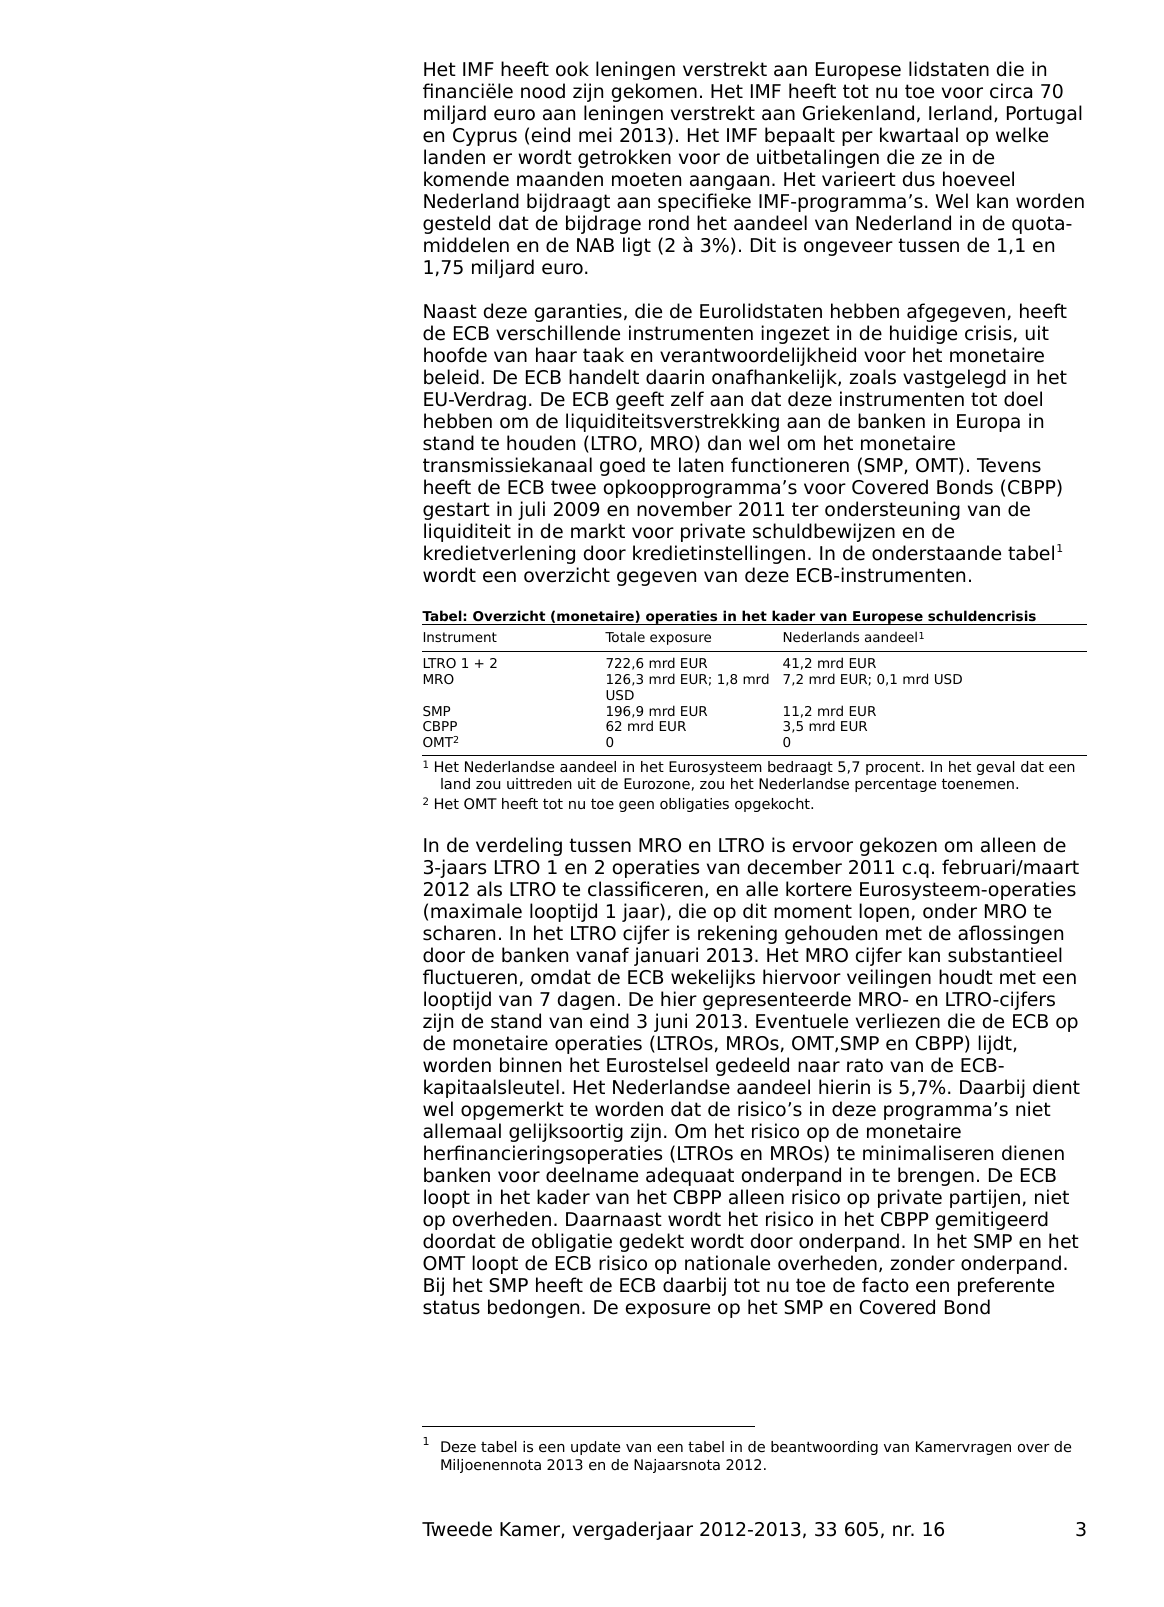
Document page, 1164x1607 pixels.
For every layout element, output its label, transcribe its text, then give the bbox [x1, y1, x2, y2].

table_cell 0 [777, 735, 1087, 755]
table_cell 62 mrd EUR [599, 719, 777, 735]
table_cell 41,2 mrd EUR [777, 652, 1087, 672]
table_cell MRO [422, 672, 599, 703]
table_header Tabel: Overzicht (monetaire) operaties in het kader van Europese schuldencrisis [422, 609, 1087, 624]
table_cell 11,2 mrd EUR [777, 704, 1087, 719]
text In de verdeling tussen MRO en LTRO is ervoor gekozen om alleen de 3-jaars LTRO 1 en 2 operaties van december 2011 c.q. februari/maart 2012 als LTRO te classificeren, en alle kortere Eurosysteem-operaties (maximale looptijd 1 jaar), die op dit moment lopen, onder MRO te scharen. In het LTRO cijfer is rekening gehouden met de aflossingen door de banken vanaf januari 2013. Het MRO cijfer kan substantieel fluctueren, omdat de ECB wekelijks hiervoor veilingen houdt met een looptijd van 7 dagen. De hier gepresenteerde MRO- en LTRO-cijfers zijn de stand van eind 3 juni 2013. Eventuele verliezen die de ECB op de monetaire operaties (LTROs, MROs, OMT,SMP en CBPP) lijdt, worden binnen het Eurostelsel gedeeld naar rato van de ECB-kapitaalsleutel. Het Nederlandse aandeel hierin is 5,7%. Daarbij dient wel opgemerkt te worden dat de risico’s in deze programma’s niet allemaal gelijksoortig zijn. Om het risico op de monetaire herfinancieringsoperaties (LTROs en MROs) te minimaliseren dienen banken voor deelname adequaat onderpand in te brengen. De ECB loopt in het kader van het CBPP alleen risico op private partijen, niet op overheden. Daarnaast wordt het risico in het CBPP gemitigeerd doordat de obligatie gedekt wordt door onderpand. In het SMP en het OMT loopt de ECB risico op nationale overheden, zonder onderpand. Bij het SMP heeft de ECB daarbij tot nu toe de facto een preferente status bedongen. De exposure op het SMP en Covered Bond [422, 835, 1087, 1341]
table_cell Nederlands aandeel1 [777, 625, 1087, 651]
table_cell 3,5 mrd EUR [777, 719, 1087, 735]
table_cell Instrument [422, 625, 599, 651]
table_cell 196,9 mrd EUR [599, 704, 777, 719]
table_cell Totale exposure [599, 625, 777, 651]
table_cell 0 [599, 735, 777, 755]
table_cell 126,3 mrd EUR; 1,8 mrd USD [599, 672, 777, 703]
table_cell OMT2 [422, 735, 599, 755]
text Het IMF heeft ook leningen verstrekt aan Europese lidstaten die in financiële nood zijn gekomen. Het IMF heeft tot nu toe voor circa 70 miljard euro aan leningen verstrekt aan Griekenland, Ierland, Portugal en Cyprus (eind mei 2013). Het IMF bepaalt per kwartaal op welke landen er wordt getrokken voor de uitbetalingen die ze in de komende maanden moeten aangaan. Het varieert dus hoeveel Nederland bijdraagt aan specifieke IMF-programma’s. Wel kan worden gesteld dat de bijdrage rond het aandeel van Nederland in de quota-middelen en de NAB ligt (2 à 3%). Dit is ongeveer tussen de 1,1 en 1,75 miljard euro. [422, 59, 1087, 279]
table_cell LTRO 1 + 2 [422, 652, 599, 672]
text Deze tabel is een update van een tabel in de beantwoording van Kamervragen over de Miljoenennota 2013 en de Najaarsnota 2012. [422, 1435, 1087, 1474]
table_cell SMP [422, 704, 599, 719]
table_cell 1 Het Nederlandse aandeel in het Eurosysteem bedraagt 5,7 procent. In het geval dat een land zou uittreden uit de Eurozone, zou het Nederlandse percentage toenemen. 2 Het OMT heeft tot nu toe geen obligaties opgekocht. [422, 756, 1087, 813]
table_cell CBPP [422, 719, 599, 735]
table_cell 7,2 mrd EUR; 0,1 mrd USD [777, 672, 1087, 703]
text Naast deze garanties, die de Eurolidstaten hebben afgegeven, heeft de ECB verschillende instrumenten ingezet in de huidige crisis, uit hoofde van haar taak en verantwoordelijkheid voor het monetaire beleid. De ECB handelt daarin onafhankelijk, zoals vastgelegd in het EU-Verdrag. De ECB geeft zelf aan dat deze instrumenten tot doel hebben om de liquiditeitsverstrekking aan de banken in Europa in stand te houden (LTRO, MRO) dan wel om het monetaire transmissiekanaal goed te laten functioneren (SMP, OMT). Tevens heeft de ECB twee opkoopprogramma’s voor Covered Bonds (CBPP) gestart in juli 2009 en november 2011 ter ondersteuning van de liquiditeit in de markt voor private schuldbewijzen en de kredietverlening door kredietinstellingen. In de onderstaande tabel wordt een overzicht gegeven van deze ECB-instrumenten. [422, 301, 1087, 587]
table_cell 722,6 mrd EUR [599, 652, 777, 672]
